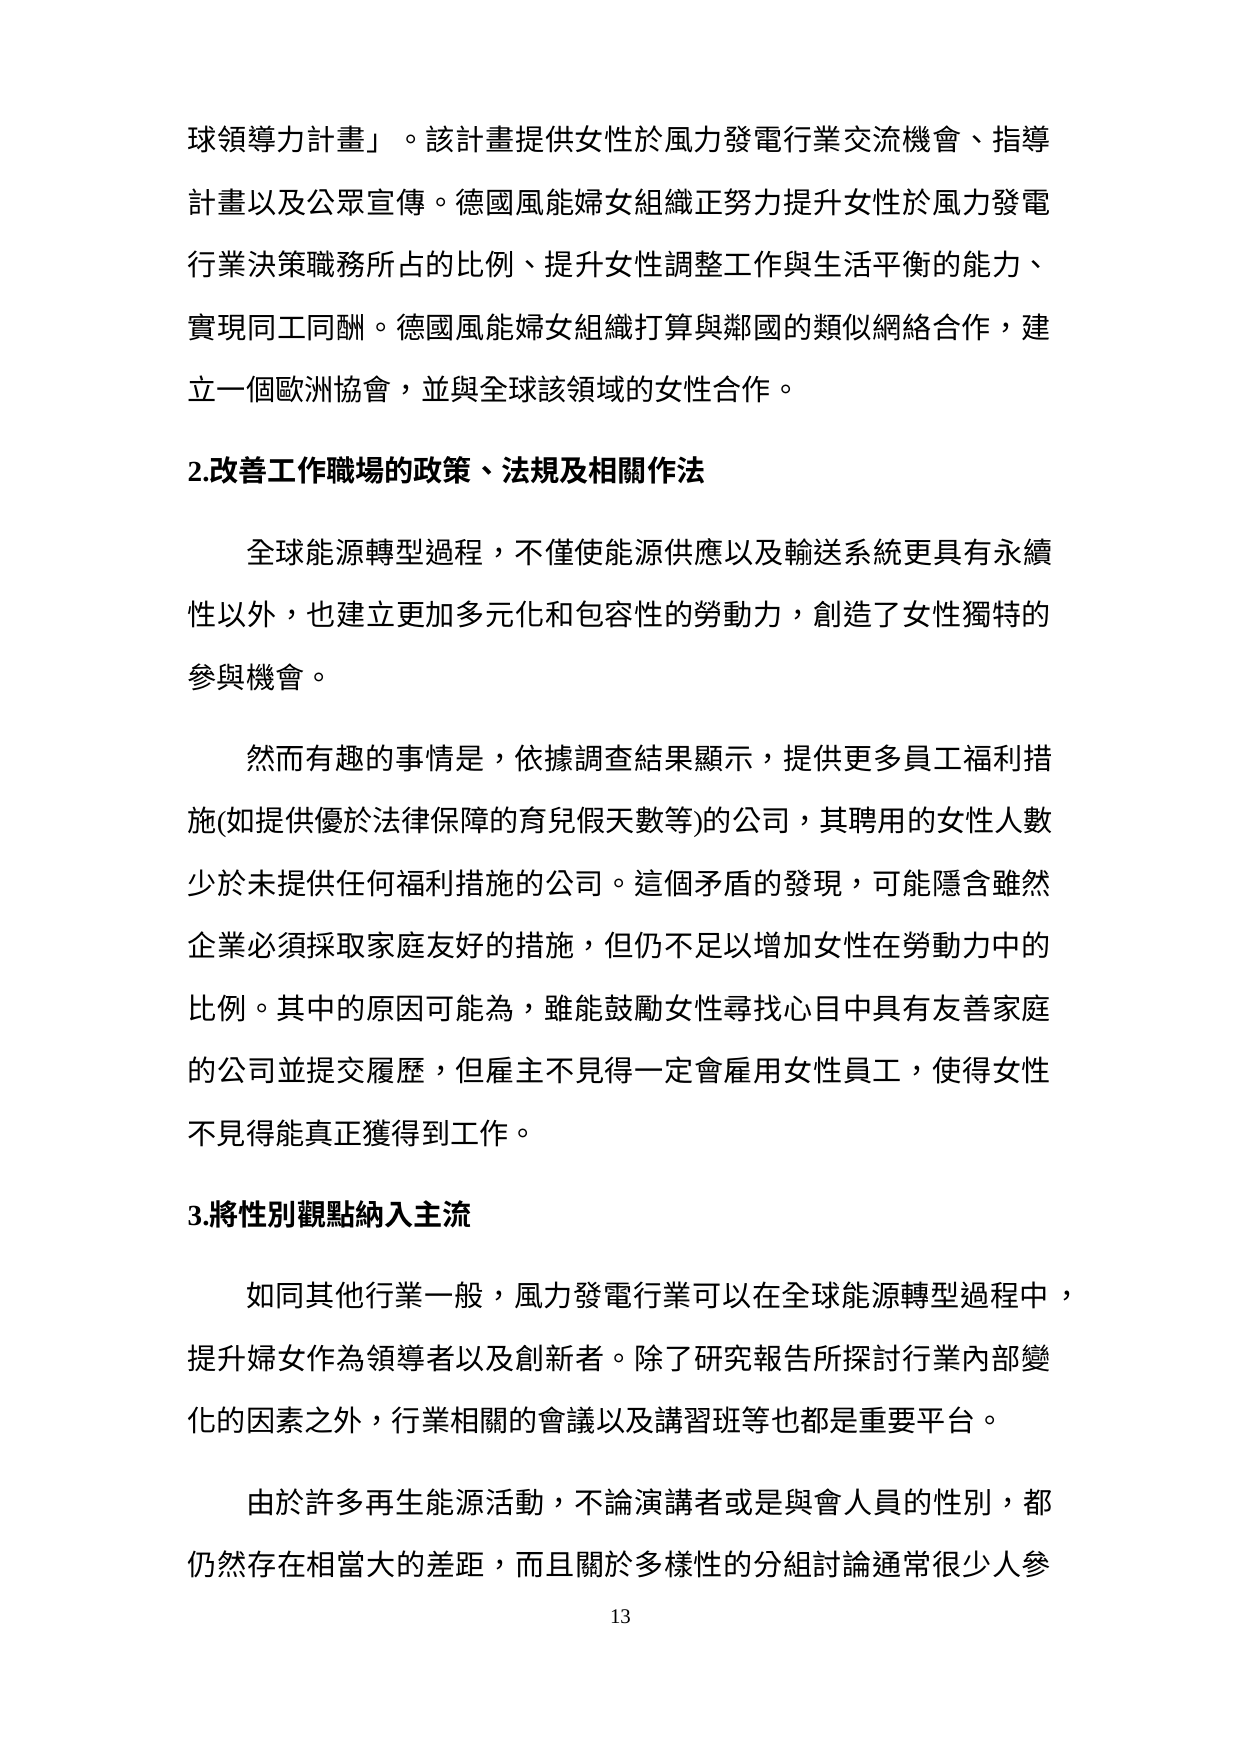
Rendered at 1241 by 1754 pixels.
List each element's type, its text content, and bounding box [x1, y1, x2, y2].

text 3.將性別觀點納入主流 [187, 1171, 1053, 1234]
text 2.改善工作職場的政策、法規及相關作法 [187, 427, 1053, 490]
text 全球能源轉型過程，不僅使能源供應以及輸送系統更具有永續性以外，也建立更加多元化和包容性的勞動力，創造了女性獨特的參與機會。 [187, 509, 1053, 696]
text 如同其他行業一般，風力發電行業可以在全球能源轉型過程中，提升婦女作為領導者以及創新者。除了研究報告所探討行業內部變化的因素之外，行業相關的會議以及講習班等也都是重要平台。 [187, 1252, 1053, 1440]
text 由於許多再生能源活動，不論演講者或是與會人員的性別，都仍然存在相當大的差距，而且關於多樣性的分組討論通常很少人參 [187, 1459, 1053, 1584]
text 然而有趣的事情是，依據調查結果顯示，提供更多員工福利措施(如提供優於法律保障的育兒假天數等)的公司，其聘用的女性人數少於未提供任何福利措施的公司。這個矛盾的發現，可能隱含雖然企業必須採取家庭友好的措施，但仍不足以增加女性在勞動力中的比例。其中的原因可能為，雖能鼓勵女性尋找心目中具有友善家庭的公司並提交履歷，但雇主不見得一定會雇用女性員工，使得女性不見得能真正獲得到工作。 [187, 715, 1053, 1152]
text 球領導力計畫」。該計畫提供女性於風力發電行業交流機會、指導計畫以及公眾宣傳。德國風能婦女組織正努力提升女性於風力發電行業決策職務所占的比例、提升女性調整工作與生活平衡的能力、實現同工同酬。德國風能婦女組織打算與鄰國的類似網絡合作，建立一個歐洲協會，並與全球該領域的女性合作。 [187, 96, 1053, 409]
